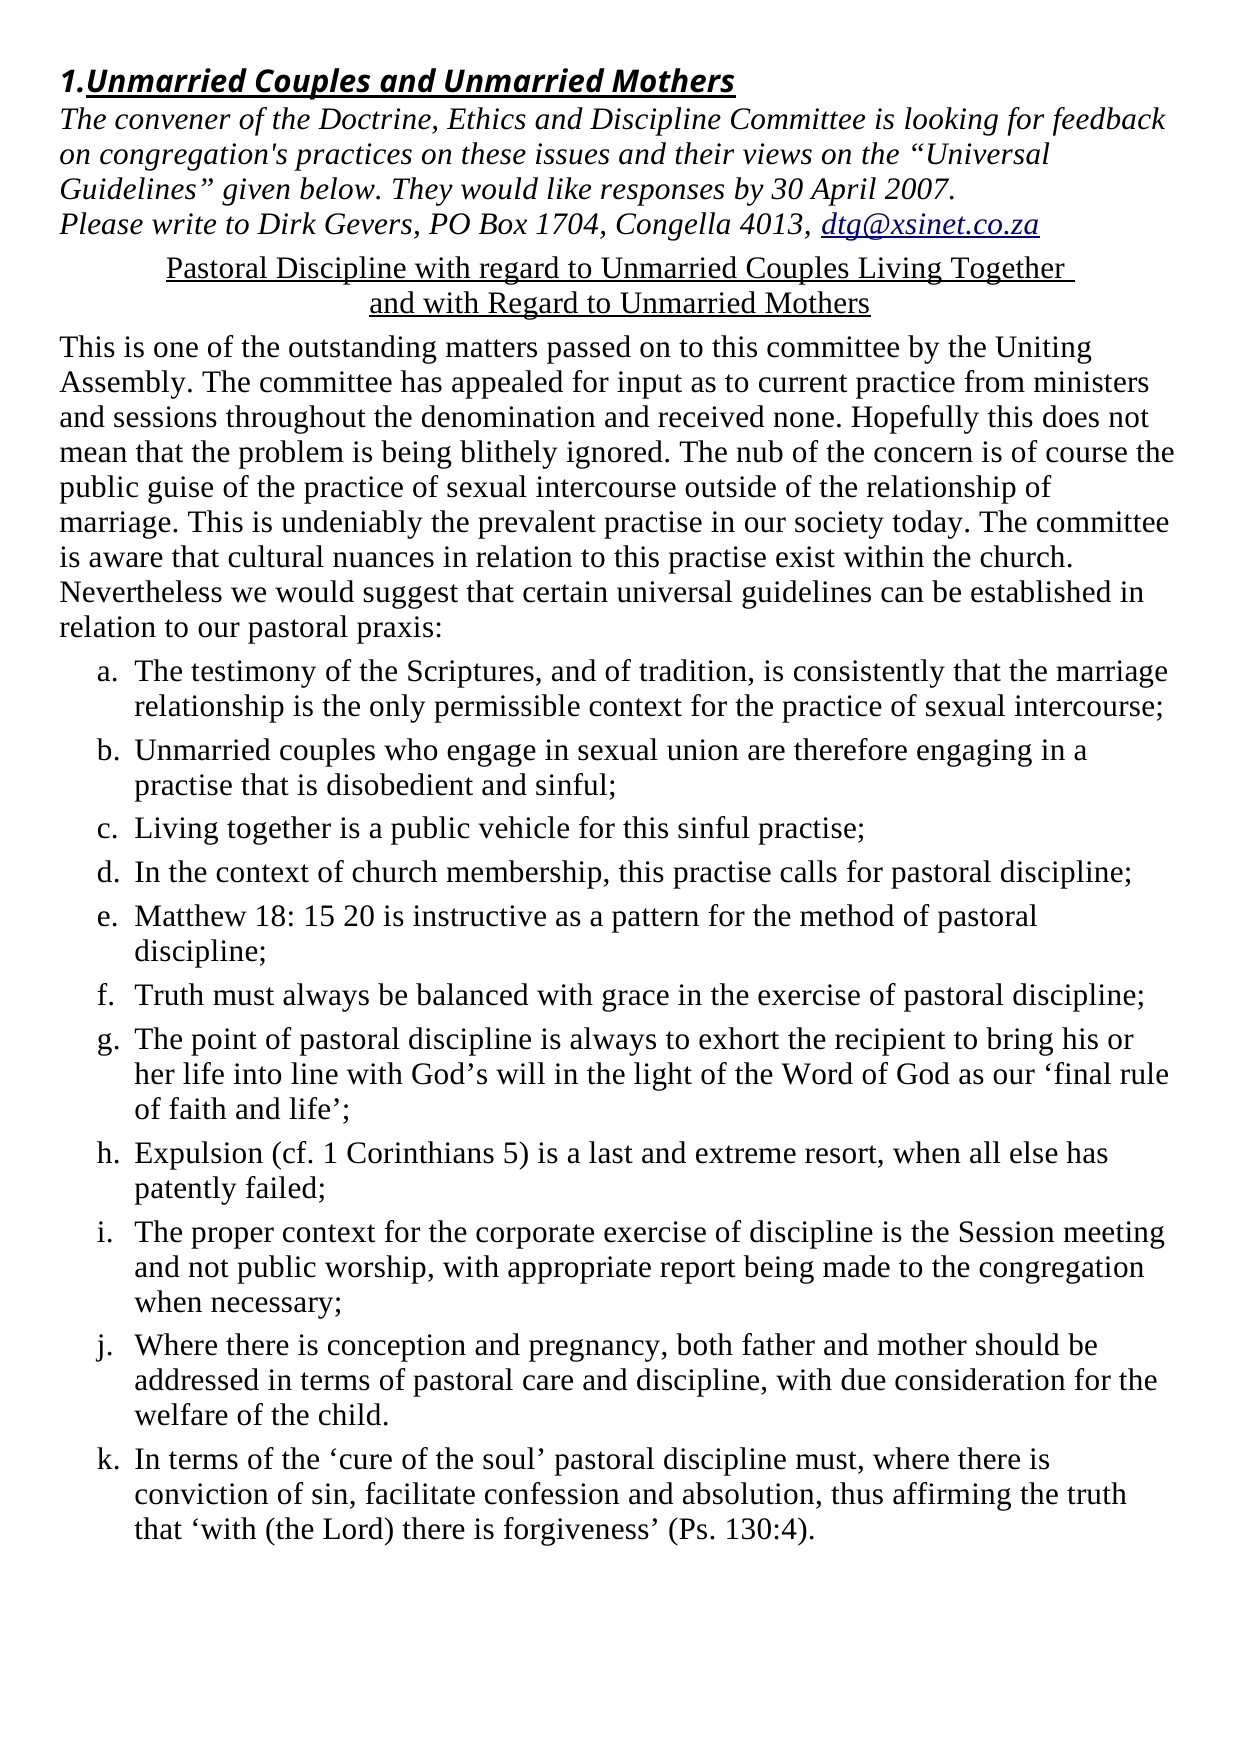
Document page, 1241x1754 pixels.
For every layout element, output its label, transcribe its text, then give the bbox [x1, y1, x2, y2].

list In terms of the ‘cure of the soul’ pastoral discipline must, where there is conviction of sin, facilitate confession and absolution, thus affirming the truth that ‘with (the Lord) there is forgiveness’ (Ps. 130:4). [97, 1442, 1181, 1547]
list The testimony of the Scriptures, and of tradition, is consistently that the marriage relationship is the only permissible context for the practice of sexual intercourse; [97, 653, 1181, 723]
list The proper context for the corporate exercise of discipline is the Session meeting and not public worship, with appropriate report being made to the congregation when necessary; [97, 1214, 1181, 1319]
text Pastoral Discipline with regard to Unmarried Couples Living Together and with Regard to Unmarried Mothers [59, 250, 1181, 320]
list Where there is conception and pregnancy, both father and mother should be addressed in terms of pastoral care and discipline, with due consideration for the welfare of the child. [97, 1328, 1181, 1433]
list Matthew 18: 15 20 is instructive as a pattern for the method of pastoral discipline; [97, 898, 1181, 968]
list Expulsion (cf. 1 Corinthians 5) is a last and extreme resort, when all else has patently failed; [97, 1135, 1181, 1205]
list Unmarried couples who engage in sexual union are therefore engaging in a practise that is disobedient and sinful; [97, 732, 1181, 802]
list In the context of church membership, this practise calls for pastoral discipline; [97, 855, 1181, 890]
text The convener of the Doctrine, Ethics and Discipline Committee is looking for feedback on congregation's practices on these issues and their views on the “Universal Guidelines” given below. They would like responses by 30 April 2007. Please write to Dirk Gevers, PO Box 1704, Congella 4013, dtg@xsinet.co.za [59, 102, 1181, 242]
subtitle Unmarried Couples and Unmarried Mothers [59, 59, 1181, 102]
text This is one of the outstanding matters passed on to this committee by the Uniting Assembly. The committee has appealed for input as to current practice from ministers and sessions throughout the denomination and received none. Hopefully this does not mean that the problem is being blithely ignored. The nub of the concern is of course the public guise of the practice of sexual intercourse outside of the relationship of marriage. This is undeniably the prevalent practise in our society today. The committee is aware that cultural nuances in relation to this practise exist within the church. Nevertheless we would suggest that certain universal guidelines can be established in relation to our pastoral praxis: [59, 329, 1181, 644]
list Truth must always be balanced with grace in the exercise of pastoral discipline; [97, 977, 1181, 1012]
list Living together is a public vehicle for this sinful practise; [97, 811, 1181, 846]
list The point of pastoral discipline is always to exhort the recipient to bring his or her life into line with God’s will in the light of the Word of God as our ‘final rule of faith and life’; [97, 1021, 1181, 1126]
